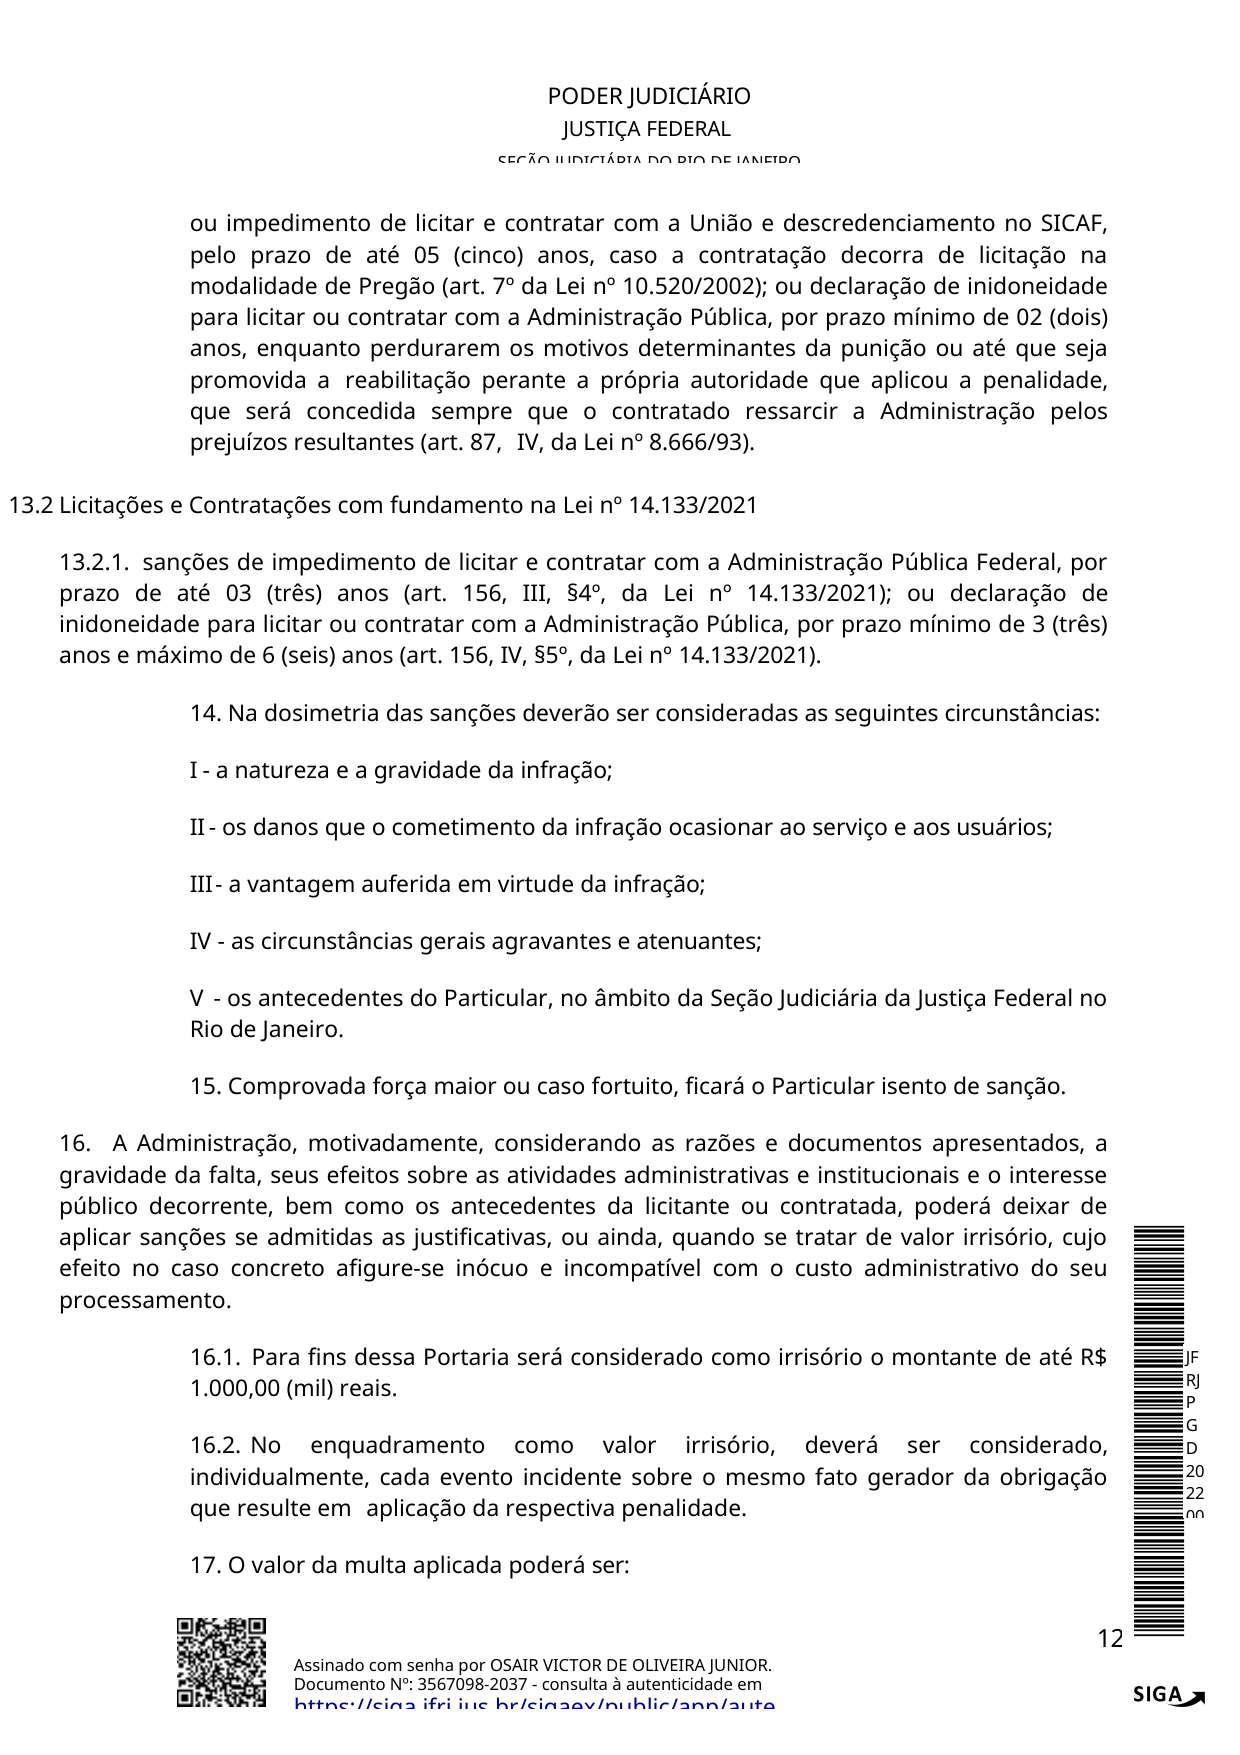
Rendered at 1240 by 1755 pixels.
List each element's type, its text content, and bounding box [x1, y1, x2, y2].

list - a natureza e a gravidade da infração; [189, 754, 1181, 785]
list Licitações e Contratações com fundamento na Lei nº 14.133/2021 [8, 489, 1181, 520]
list Comprovada força maior ou caso fortuito, ficará o Particular isento de sanção. [189, 1070, 1181, 1102]
list - a vantagem auferida em virtude da infração; [189, 868, 1181, 899]
list Para fins dessa Portaria será considerado como irrisório o montante de até R$ 1.000,00 (mil) reais. [189, 1341, 1109, 1403]
text JFRJPGD202200034A [1186, 1346, 1206, 1518]
list A Administração, motivadamente, considerando as razões e documentos apresentados, a gravidade da falta, seus efeitos sobre as atividades administrativas e institucionais e o interesse público decorrente, bem como os antecedentes da licitante ou contratada, poderá deixar de aplicar sanções se admitidas as justificativas, ou ainda, quando se tratar de valor irrisório, cujo efeito no caso concreto afigure-se inócuo e incompatível com o custo administrativo do seu processamento. [59, 1127, 1109, 1315]
list O valor da multa aplicada poderá ser: [189, 1549, 1122, 1580]
list Na dosimetria das sanções deverão ser consideradas as seguintes circunstâncias: [189, 697, 1181, 728]
list No enquadramento como valor irrisório, deverá ser considerado, individualmente, cada evento incidente sobre o mesmo fato gerador da obrigação que resulte em aplicação da respectiva penalidade. [189, 1429, 1109, 1523]
list - os antecedentes do Particular, no âmbito da Seção Judiciária da Justiça Federal no Rio de Janeiro. [189, 982, 1109, 1044]
list sanções de impedimento de licitar e contratar com a Administração Pública Federal, por prazo de até 03 (três) anos (art. 156, III, §4º, da Lei nº 14.133/2021); ou declaração de inidoneidade para licitar ou contratar com a Administração Pública, por prazo mínimo de 3 (três) anos e máximo de 6 (seis) anos (art. 156, IV, §5º, da Lei nº 14.133/2021). [59, 546, 1109, 671]
text ou impedimento de licitar e contratar com a União e descredenciamento no SICAF, pelo prazo de até 05 (cinco) anos, caso a contratação decorra de licitação na modalidade de Pregão (art. 7º da Lei nº 10.520/2002); ou declaração de inidoneidade para licitar ou contratar com a Administração Pública, por prazo mínimo de 02 (dois) anos, enquanto perdurarem os motivos determinantes da punição ou até que seja promovida a reabilitação perante a própria autoridade que aplicou a penalidade, que será concedida sempre que o contratado ressarcir a Administração pelos prejuízos resultantes (art. 87, IV, da Lei nº 8.666/93). [189, 207, 1109, 457]
list - as circunstâncias gerais agravantes e atenuantes; [189, 925, 1181, 956]
list - os danos que o cometimento da infração ocasionar ao serviço e aos usuários; [189, 811, 1181, 842]
